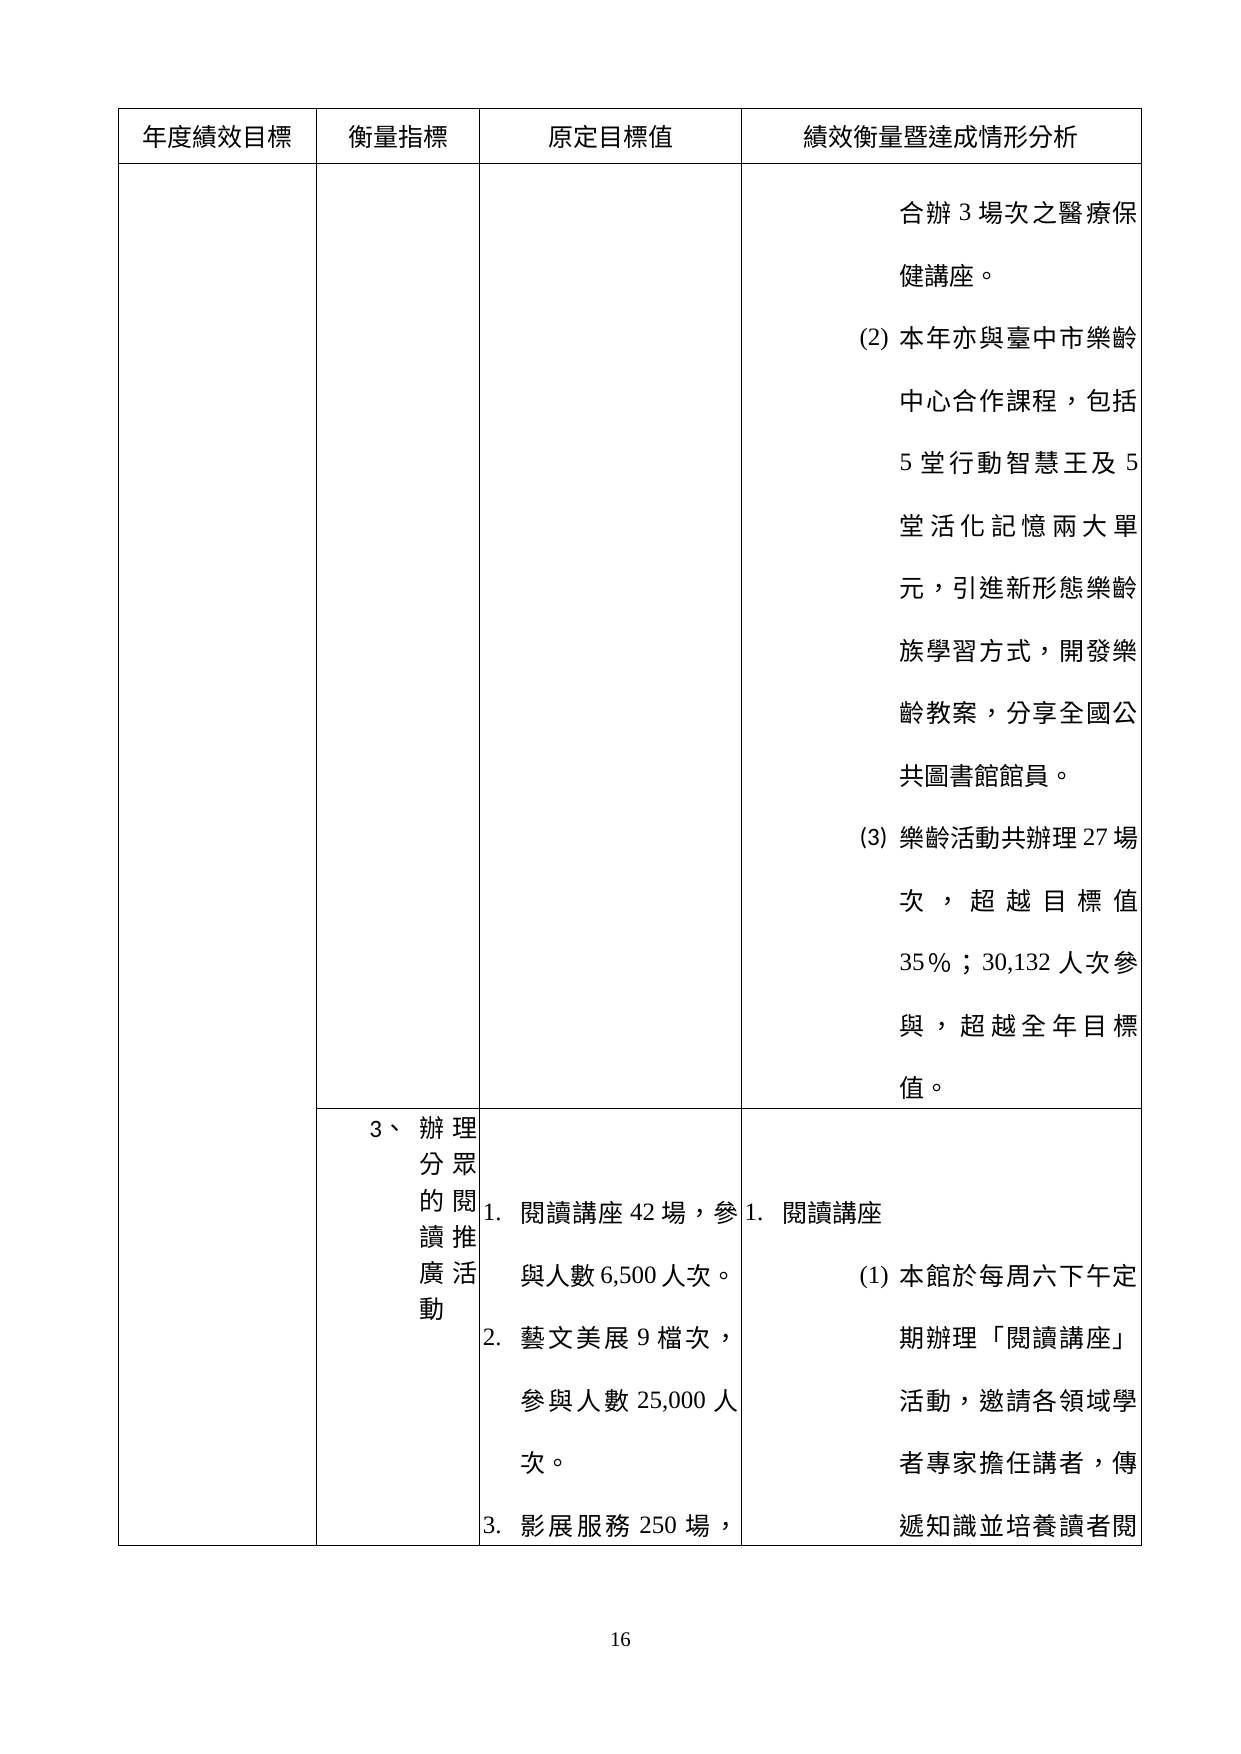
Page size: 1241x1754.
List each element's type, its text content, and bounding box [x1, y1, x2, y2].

table_cell 兒童閱讀活動 辦理說故事及書展共80場、班訪工作坊教案申請共1,897場，合計1,977場，超越全年目標值。 辦理說故事及書展參與人數共78,231人，班訪工作坊教案受益人數共60,591人次，合計138,822人次，超越全年目標值。 青少年閱讀學習活動 辦理青少年推廣活動，包括：臺灣作曲家手稿展、高中職合作青少年閱讀推廣活動、國資圖夏日粉絲音閱會、青少年主題書展等活動及親子共學母語互動書巡迴展，共計22場，參與人數32,407人次，超越全年目標值。 一般書展閱讀學習活動 辦理館藏主題書展，展期視主題熱門程度，展出一個月至二個月不等，亦配合開卷好書獎、金書獎等活動，不定期辦理聯合主題書展，104年共計辦理14場，展出圖書406冊，計有94,099人次參與，超越全年目標值。 樂齡活動 今年除6個檔次的書展、樂齡長者畫展、祖父母節等的例行活動外，並引進臺中市診所協會資源，與其合辦3場次之醫療保健講座。 本年亦與臺中市樂齡中心合作課程，包括5堂行動智慧王及5堂活化記憶兩大單元，引進新形態樂齡族學習方式，開發樂齡教案，分享全國公共圖書館館員。 樂齡活動共辦理27場次，超越目標值35％；30,132人次參與，超越全年目標值。 [742, 164, 1141, 1108]
table_cell 閱讀講座 本館於每周六下午定期辦理「閱讀講座」活動，邀請各領域學者專家擔任講者，傳遞知識並培養讀者閱讀口味。 閱讀講座共辦理達49場，8,486人次參與，超越全年目標值。 藝文美展 本館與各單位合作辦理藝文美展，合作單位包括藝教館、美國在臺協會等，以類博物館概念規劃展示內容，並邀集各公共圖書館參與「亮點櫥窗」設計，宣傳當地文化特色，透過微展覽形式提供讀者藝術人文體驗。 104年與各單位合作辦理16檔次藝文美展，邀請4所公共圖書館到館展示「亮點櫥窗」，合計辦理20檔次，超越目標值。觀展人次達154,416人次，超越全年目標值。 影展服務 辦理「主題影展」及「3D電影體驗服務」活動，共計345場，參與人數23,193人次，超越全年目標值。 結合影展及自建之「電影與文學」資料庫內容，每2個月推介2部電影及其相關文學作品為「電影與文學雙享報」，經由欣賞文學電影引領深入閱讀文學作品，共推介12部，超越全年目標值。 影視欣賞服務 影片欣賞服務提供個人欣賞、雙人欣賞及團體欣賞區服務，共35,339人次使用，超越全年目標值。 主題特展 與中研院合作辦理數位典藏主題特展，104年度包括千歲巡狩-王船文化特展、紅唇與黑齒-檳榔文化特展，以及經緯之間－編織原住民生命故事特展，共辦理3檔次，超越目標值。參與人數共55,692人次，超越全年目標值。 [742, 1109, 1141, 1545]
table_cell 閱讀講座42場，參與人數6,500人次。 藝文美展9檔次，參與人數25,000人次。 影展服務250場，參與人數13,000人次，閱讀推介服務10部。 影視欣賞服務人數32,600人次。 主題特展2檔次，參與人數20,000人次。 [480, 1109, 741, 1545]
table_cell [317, 164, 479, 1108]
table_header 年度績效目標 [119, 109, 316, 163]
table_cell 辦理分眾的閱讀推廣活動 [317, 1109, 479, 1545]
table_cell 兒童閱讀推廣活動132場，參與人數92,500人次。 青少年閱讀學習活動8場，參與人數15,000人次；真人書相關活動12場，參與人數200人次。共20場，參與人數15,200人次。 一般書展閱讀學習活動8場，參與人次50,000人次。 樂齡活動20場，參與人次13,500人次。 [480, 164, 741, 1108]
table_cell [119, 164, 316, 1545]
table_header 衡量指標 [317, 109, 479, 163]
table_header 原定目標值 [480, 109, 741, 163]
table_header 績效衡量暨達成情形分析 [742, 109, 1141, 163]
